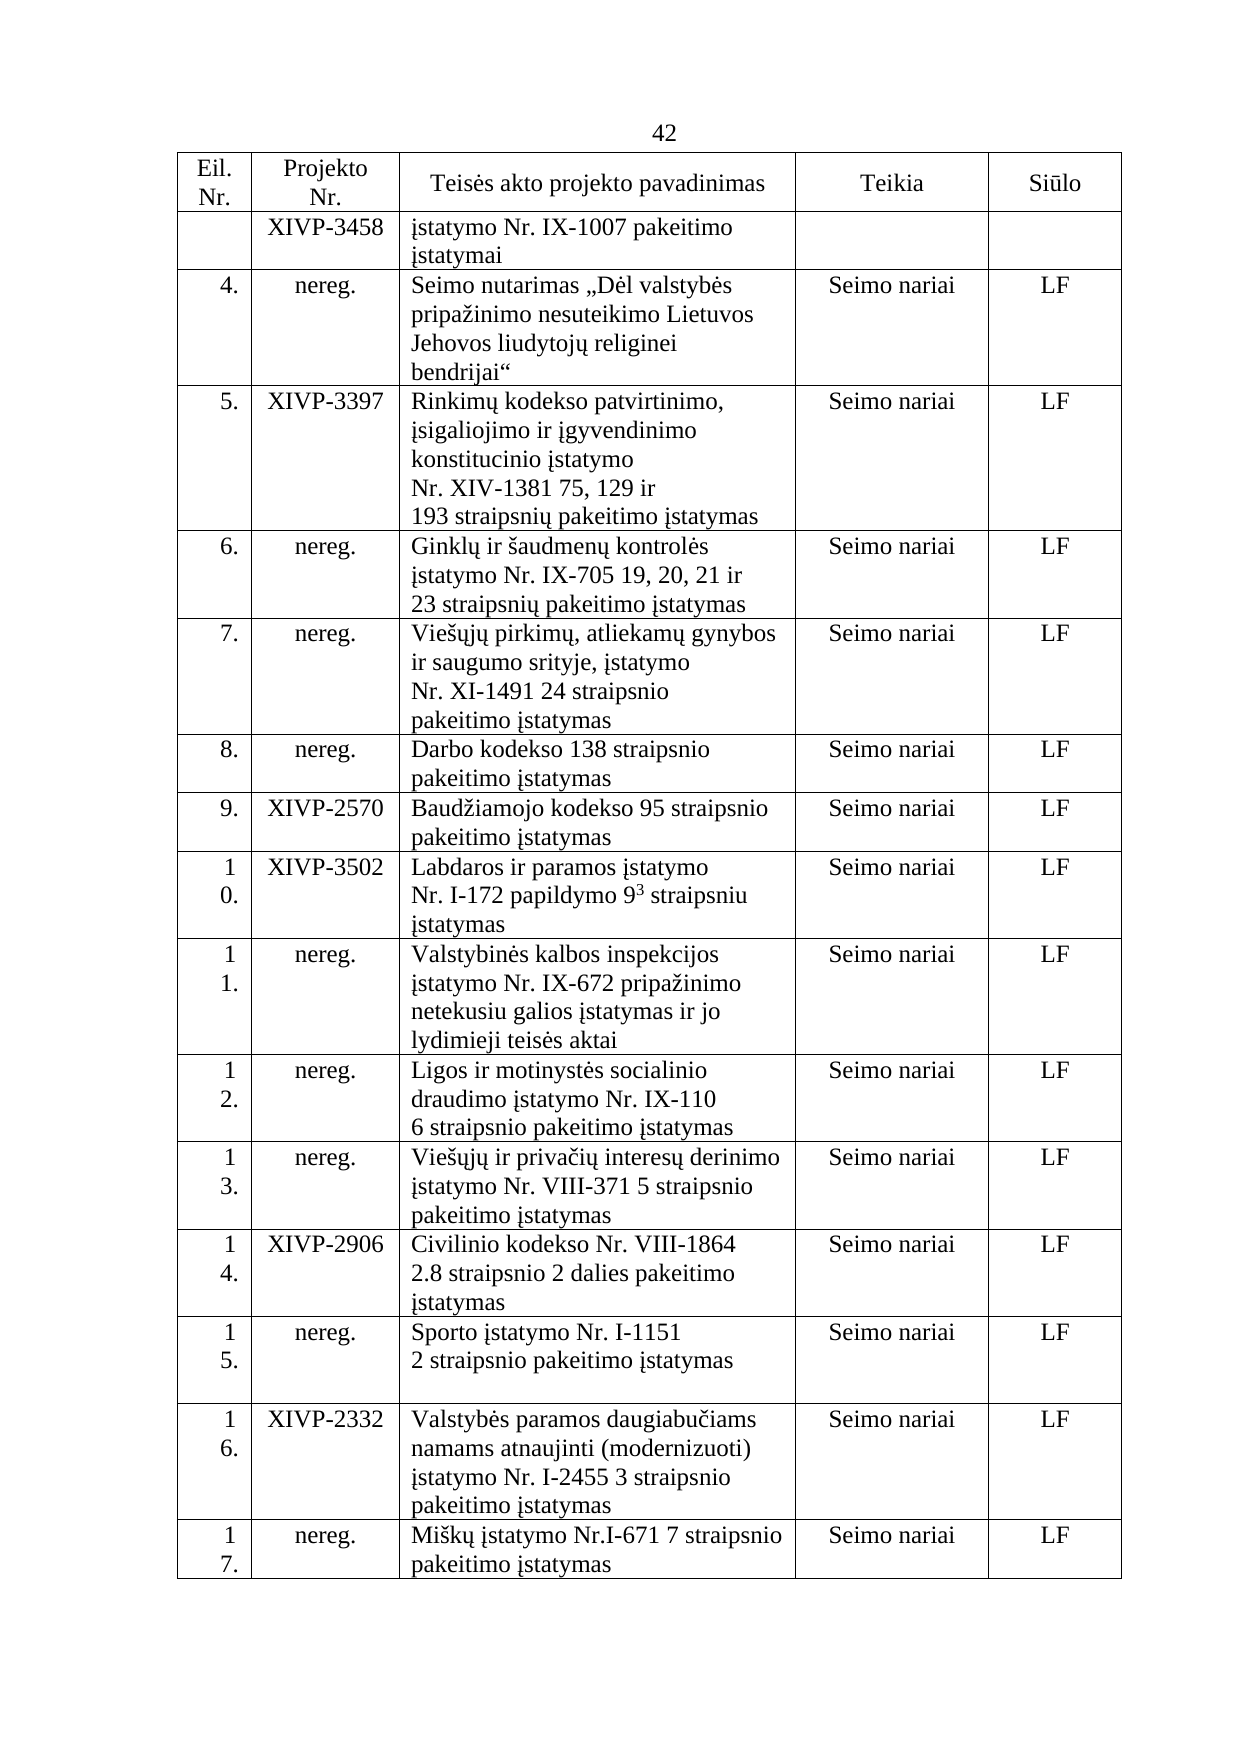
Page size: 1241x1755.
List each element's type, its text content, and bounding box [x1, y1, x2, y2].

table_cell XIVP-2906 [252, 1230, 399, 1316]
table_cell Valstybinės kalbos inspekcijos įstatymo Nr. IX-672 pripažinimo netekusiu galios įstatymas ir jo lydimieji teisės aktai [400, 939, 795, 1054]
table_cell Seimo nariai [796, 1404, 988, 1519]
table_cell LF [989, 939, 1121, 1054]
table_cell XIVP-3502 [252, 852, 399, 938]
table_cell [178, 212, 251, 269]
table_cell Seimo nariai [796, 1230, 988, 1316]
table_cell Seimo nariai [796, 270, 988, 385]
table_cell LF [989, 852, 1121, 938]
table_header Projekto Nr. [252, 153, 399, 211]
table_cell Seimo nariai [796, 1520, 988, 1578]
table_cell Seimo nutarimas „Dėl valstybės pripažinimo nesuteikimo Lietuvos Jehovos liudytojų religinei bendrijai“ [400, 270, 795, 385]
table_cell LF [989, 1520, 1121, 1578]
table_cell LF [989, 793, 1121, 851]
table_cell Seimo nariai [796, 939, 988, 1054]
table_cell [178, 1404, 251, 1519]
table_cell [178, 270, 251, 385]
table_cell [178, 1230, 251, 1316]
table_cell [178, 939, 251, 1054]
table_cell Seimo nariai [796, 1317, 988, 1403]
table_cell Miškų įstatymo Nr.I-671 7 straipsnio pakeitimo įstatymas [400, 1520, 795, 1578]
table_cell nereg. [252, 270, 399, 385]
table_cell Seimo nariai [796, 852, 988, 938]
table_cell [178, 1520, 251, 1578]
table_cell LF [989, 386, 1121, 530]
table_cell XIVP-3397 [252, 386, 399, 530]
table_header Eil. Nr. [178, 153, 251, 211]
table_cell Seimo nariai [796, 793, 988, 851]
table_cell Ginklų ir šaudmenų kontrolės įstatymo Nr. IX-705 19, 20, 21 ir 23 straipsnių pakeitimo įstatymas [400, 531, 795, 617]
table_cell LF [989, 735, 1121, 792]
table_cell nereg. [252, 1055, 399, 1141]
table_cell Seimo nariai [796, 735, 988, 792]
table_cell XIVP-2332 [252, 1404, 399, 1519]
table_cell [178, 793, 251, 851]
table_cell Seimo nariai [796, 619, 988, 733]
table_cell Seimo nariai [796, 531, 988, 617]
table_cell LF [989, 1142, 1121, 1228]
table_header Teikia [796, 153, 988, 211]
table_cell LF [989, 1404, 1121, 1519]
table_cell Labdaros ir paramos įstatymo Nr. I-172 papildymo 93 straipsniu įstatymas [400, 852, 795, 938]
table_cell [178, 735, 251, 792]
table_cell [989, 212, 1121, 269]
table_cell LF [989, 619, 1121, 733]
table_cell nereg. [252, 939, 399, 1054]
table_cell Rinkimų kodekso patvirtinimo, įsigaliojimo ir įgyvendinimo konstitucinio įstatymo Nr. XIV-1381 75, 129 ir 193 straipsnių pakeitimo įstatymas [400, 386, 795, 530]
table_cell Civilinio kodekso Nr. VIII-1864 2.8 straipsnio 2 dalies pakeitimo įstatymas [400, 1230, 795, 1316]
table_cell XIVP-3458 [252, 212, 399, 269]
table_cell Seimo nariai [796, 1055, 988, 1141]
table_cell Sporto įstatymo Nr. I-1151 2 straipsnio pakeitimo įstatymas [400, 1317, 795, 1403]
table_cell nereg. [252, 531, 399, 617]
table_cell LF [989, 1055, 1121, 1141]
table_cell Valstybės paramos daugiabučiams namams atnaujinti (modernizuoti) įstatymo Nr. I-2455 3 straipsnio pakeitimo įstatymas [400, 1404, 795, 1519]
table_cell LF [989, 270, 1121, 385]
table_cell [178, 852, 251, 938]
table_cell [178, 619, 251, 733]
table_cell LF [989, 1317, 1121, 1403]
table_cell LF [989, 531, 1121, 617]
table_cell nereg. [252, 1520, 399, 1578]
table_cell nereg. [252, 619, 399, 733]
table_cell Darbo kodekso 138 straipsnio pakeitimo įstatymas [400, 735, 795, 792]
table_cell įstatymo Nr. IX-1007 pakeitimo įstatymai [400, 212, 795, 269]
table_cell [178, 1317, 251, 1403]
table_cell Viešųjų pirkimų, atliekamų gynybos ir saugumo srityje, įstatymo Nr. XI-1491 24 straipsnio pakeitimo įstatymas [400, 619, 795, 733]
table_cell nereg. [252, 1142, 399, 1228]
table_header Teisės akto projekto pavadinimas [400, 153, 795, 211]
table_cell [178, 1142, 251, 1228]
table_cell [178, 386, 251, 530]
table_cell nereg. [252, 735, 399, 792]
table_cell Seimo nariai [796, 1142, 988, 1228]
table_cell Baudžiamojo kodekso 95 straipsnio pakeitimo įstatymas [400, 793, 795, 851]
table_cell [178, 1055, 251, 1141]
table_header Siūlo [989, 153, 1121, 211]
table_cell XIVP-2570 [252, 793, 399, 851]
table_cell Ligos ir motinystės socialinio draudimo įstatymo Nr. IX-110 6 straipsnio pakeitimo įstatymas [400, 1055, 795, 1141]
table_cell LF [989, 1230, 1121, 1316]
table_cell Seimo nariai [796, 386, 988, 530]
table_cell nereg. [252, 1317, 399, 1403]
table_cell [796, 212, 988, 269]
table_cell Viešųjų ir privačių interesų derinimo įstatymo Nr. VIII-371 5 straipsnio pakeitimo įstatymas [400, 1142, 795, 1228]
table_cell [178, 531, 251, 617]
